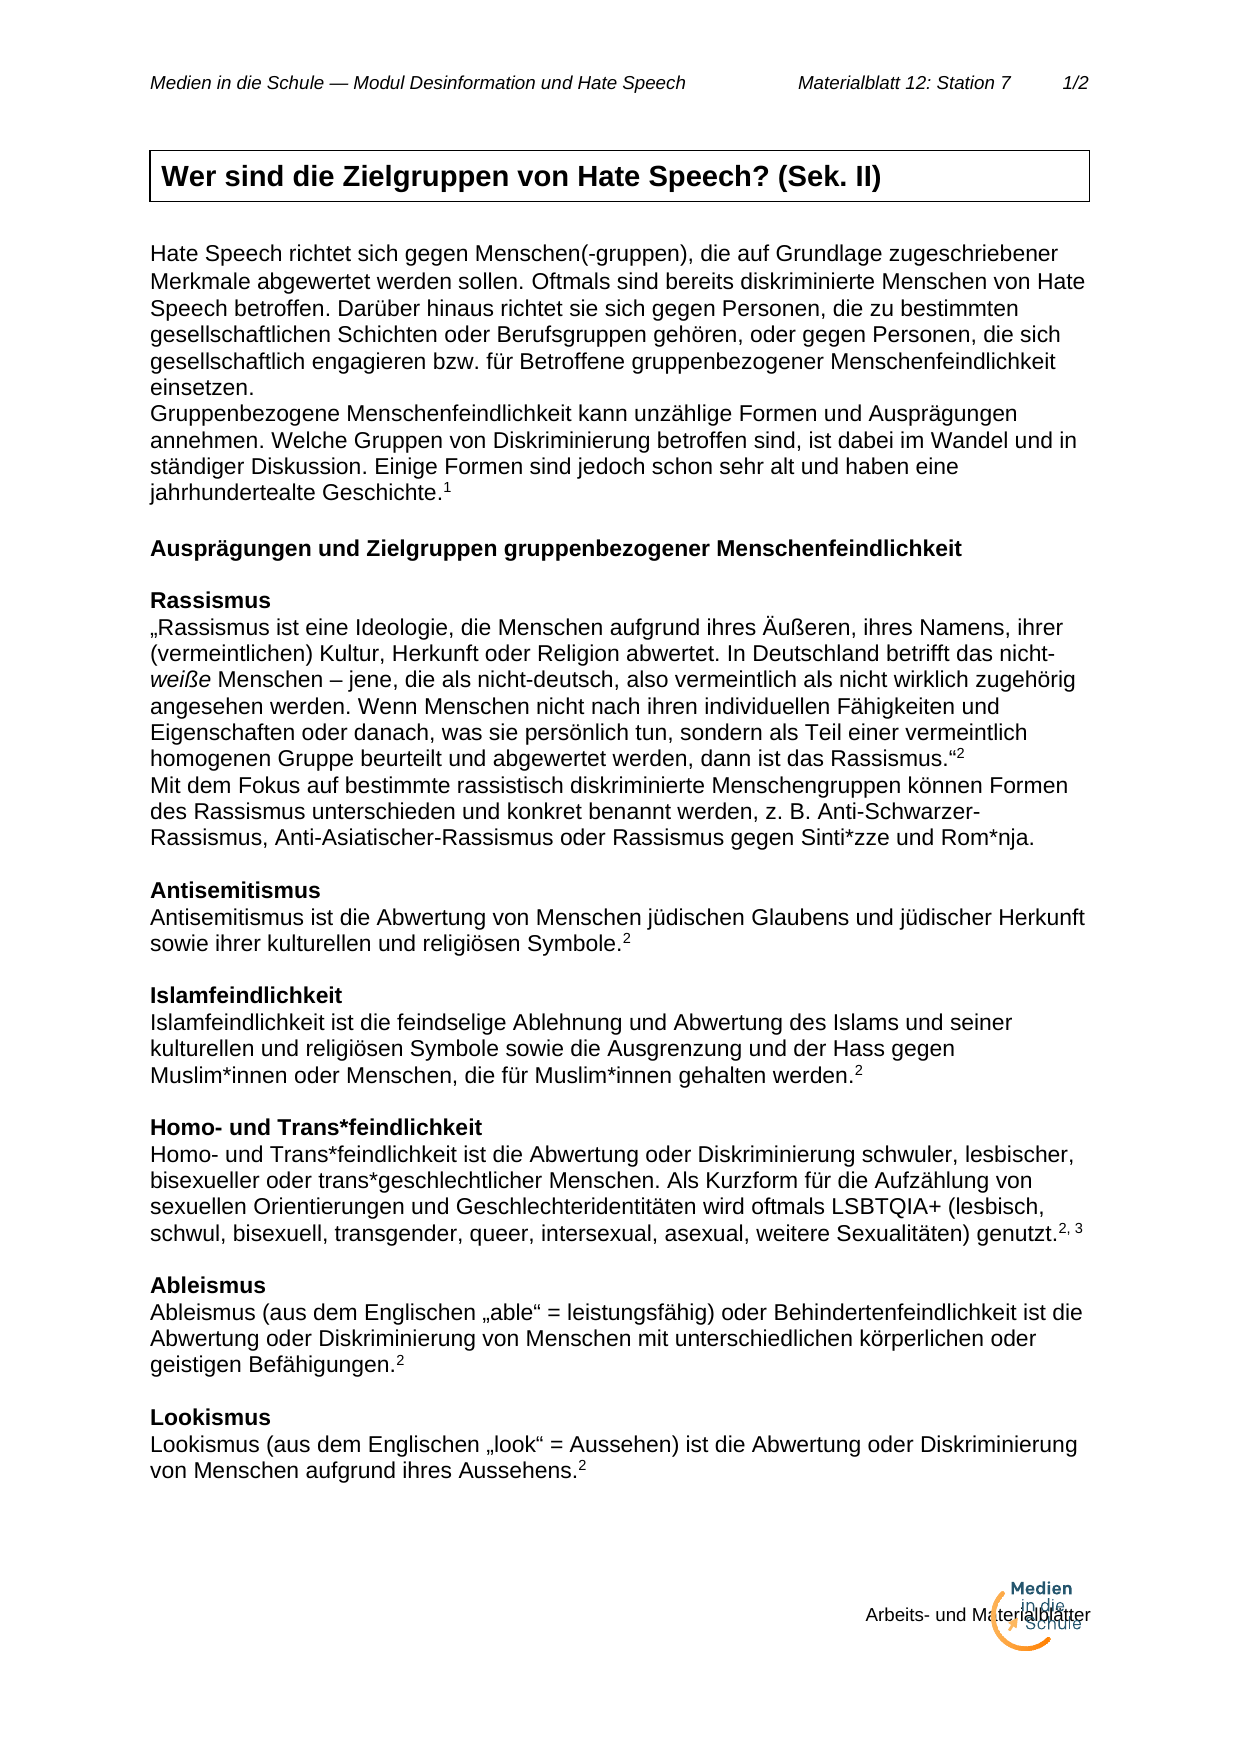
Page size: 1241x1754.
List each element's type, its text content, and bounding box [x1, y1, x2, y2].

text Rassismus [150, 587, 1091, 613]
text Ableismus (aus dem Englischen „able“ = leistungsfähig) oder Behindertenfeindlichkeit ist die Abwertung oder Diskriminierung von Menschen mit unterschiedlichen körperlichen oder geistigen Befähigungen.2 [150, 1299, 1091, 1378]
text Antisemitismus [150, 877, 1091, 903]
text Ausprägungen und Zielgruppen gruppenbezogener Menschenfeindlichkeit [150, 534, 1091, 561]
text Islamfeindlichkeit [150, 982, 1091, 1009]
text „Rassismus ist eine Ideologie, die Menschen aufgrund ihres Äußeren, ihres Namens, ihrer (vermeintlichen) Kultur, Herkunft oder Religion abwertet. In Deutschland betrifft das nicht-weiße Menschen – jene, die als nicht-deutsch, also vermeintlich als nicht wirklich zugehörig angesehen werden. Wenn Menschen nicht nach ihren individuellen Fähigkeiten und Eigenschaften oder danach, was sie persönlich tun, sondern als Teil einer vermeintlich homogenen Gruppe beurteilt und abgewertet werden, dann ist das Rassismus.“2 [150, 613, 1091, 772]
text Islamfeindlichkeit ist die feindselige Ablehnung und Abwertung des Islams und seiner kulturellen und religiösen Symbole sowie die Ausgrenzung und der Hass gegen Muslim*innen oder Menschen, die für Muslim*innen gehalten werden.2 [150, 1009, 1091, 1088]
text Ableismus [150, 1272, 1091, 1299]
text Gruppenbezogene Menschenfeindlichkeit kann unzählige Formen und Ausprägungen annehmen. Welche Gruppen von Diskriminierung betroffen sind, ist dabei im Wandel und in ständiger Diskussion. Einige Formen sind jedoch schon sehr alt und haben eine jahrhundertealte Geschichte.1 [150, 400, 1091, 506]
text Antisemitismus ist die Abwertung von Menschen jüdischen Glaubens und jüdischer Herkunft sowie ihrer kulturellen und religiösen Symbole.2 [150, 903, 1091, 956]
text Lookismus [150, 1404, 1091, 1431]
text Hate Speech richtet sich gegen Menschen(-gruppen), die auf Grundlage zugeschriebener Merkmale abgewertet werden sollen. Oftmals sind bereits diskriminierte Menschen von Hate Speech betroffen. Darüber hinaus richtet sie sich gegen Personen, die zu bestimmten gesellschaftlichen Schichten oder Berufsgruppen gehören, oder gegen Personen, die sich gesellschaftlich engagieren bzw. für Betroffene gruppenbezogener Menschenfeindlichkeit einsetzen. [150, 240, 1091, 400]
table_header Wer sind die Zielgruppen von Hate Speech? (Sek. II) [151, 151, 1089, 201]
text Lookismus (aus dem Englischen „look“ = Aussehen) ist die Abwertung oder Diskriminierung von Menschen aufgrund ihres Aussehens.2 [150, 1431, 1091, 1483]
text Mit dem Fokus auf bestimmte rassistisch diskriminierte Menschengruppen können Formen des Rassismus unterschieden und konkret benannt werden, z. B. Anti-Schwarzer-Rassismus, Anti-Asiatischer-Rassismus oder Rassismus gegen Sinti*zze und Rom*nja. [150, 772, 1091, 851]
text Homo- und Trans*feindlichkeit [150, 1114, 1091, 1141]
text Homo- und Trans*feindlichkeit ist die Abwertung oder Diskriminierung schwuler, lesbischer, bisexueller oder trans*geschlechtlicher Menschen. Als Kurzform für die Aufzählung von sexuellen Orientierungen und Geschlechteridentitäten wird oftmals LSBTQIA+ (lesbisch, schwul, bisexuell, transgender, queer, intersexual, asexual, weitere Sexualitäten) genutzt.2, 3 [150, 1141, 1091, 1246]
